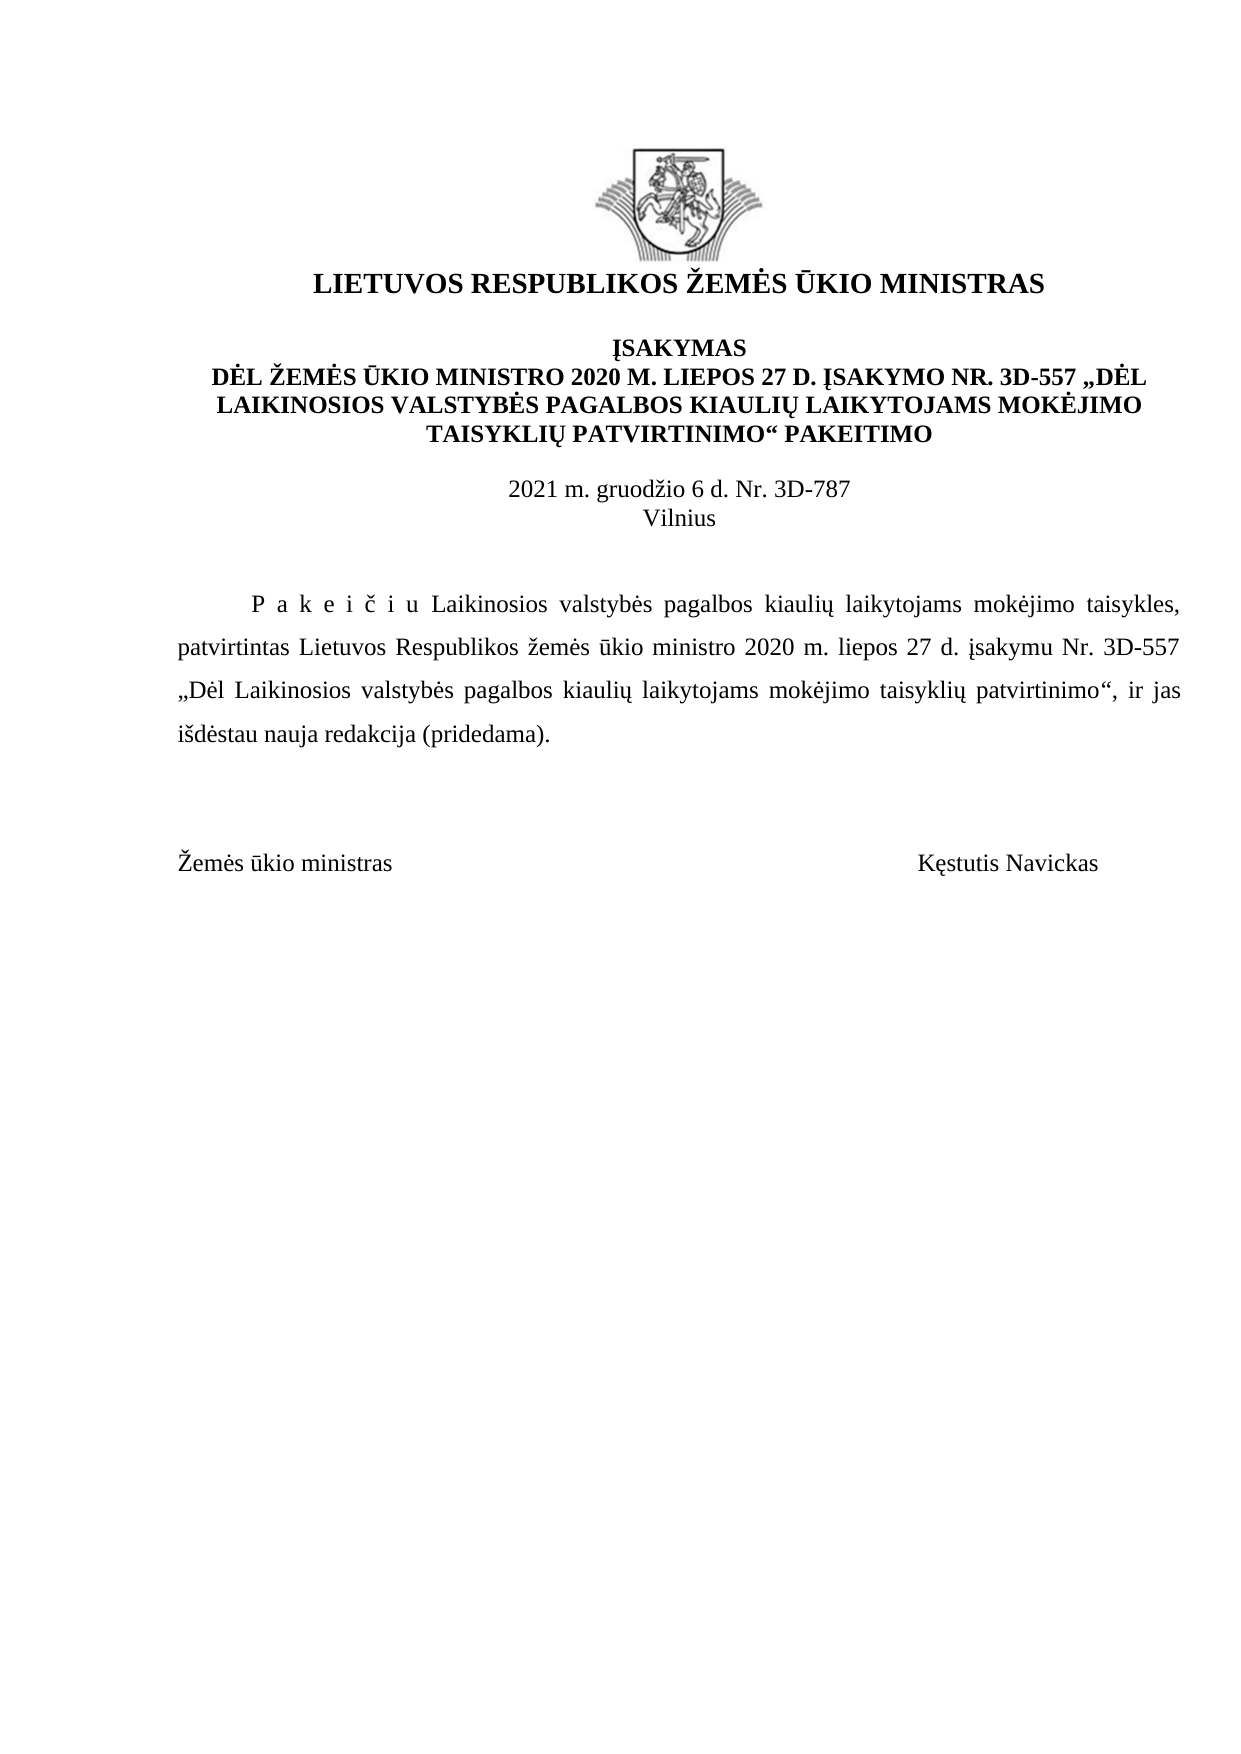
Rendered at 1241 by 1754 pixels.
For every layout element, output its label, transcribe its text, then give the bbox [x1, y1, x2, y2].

text Vilnius [177, 503, 1181, 532]
text P a k e i č i u Laikinosios valstybės pagalbos kiaulių laikytojams mokėjimo taisykles, patvirtintas Lietuvos Respublikos žemės ūkio ministro 2020 m. liepos 27 d. įsakymu Nr. 3D-557 „Dėl Laikinosios valstybės pagalbos kiaulių laikytojams mokėjimo taisyklių patvirtinimo“, ir jas išdėstau nauja redakcija (pridedama). [177, 589, 1181, 747]
text ĮSAKYMAS [177, 333, 1181, 362]
text 2021 m. gruodžio 6 d. Nr. 3D-787 [177, 474, 1181, 503]
text Žemės ūkio ministras Kęstutis Navickas [177, 848, 1181, 877]
text LIETUVOS RESPUBLIKOS ŽEMĖS ŪKIO MINISTRAS [177, 266, 1181, 299]
text DĖL ŽEMĖS ŪKIO MINISTRO 2020 M. liepos 27 D. ĮSAKYMO NR. 3D-557 „DĖL LAIKINOSIOS VALSTYBĖS PAGALBOS Kiaulių LAIKYTOJAMS MOKĖJIMO TAISYKLIŲ PATVIRTINIMO“ PAKEITIMO [177, 362, 1181, 448]
